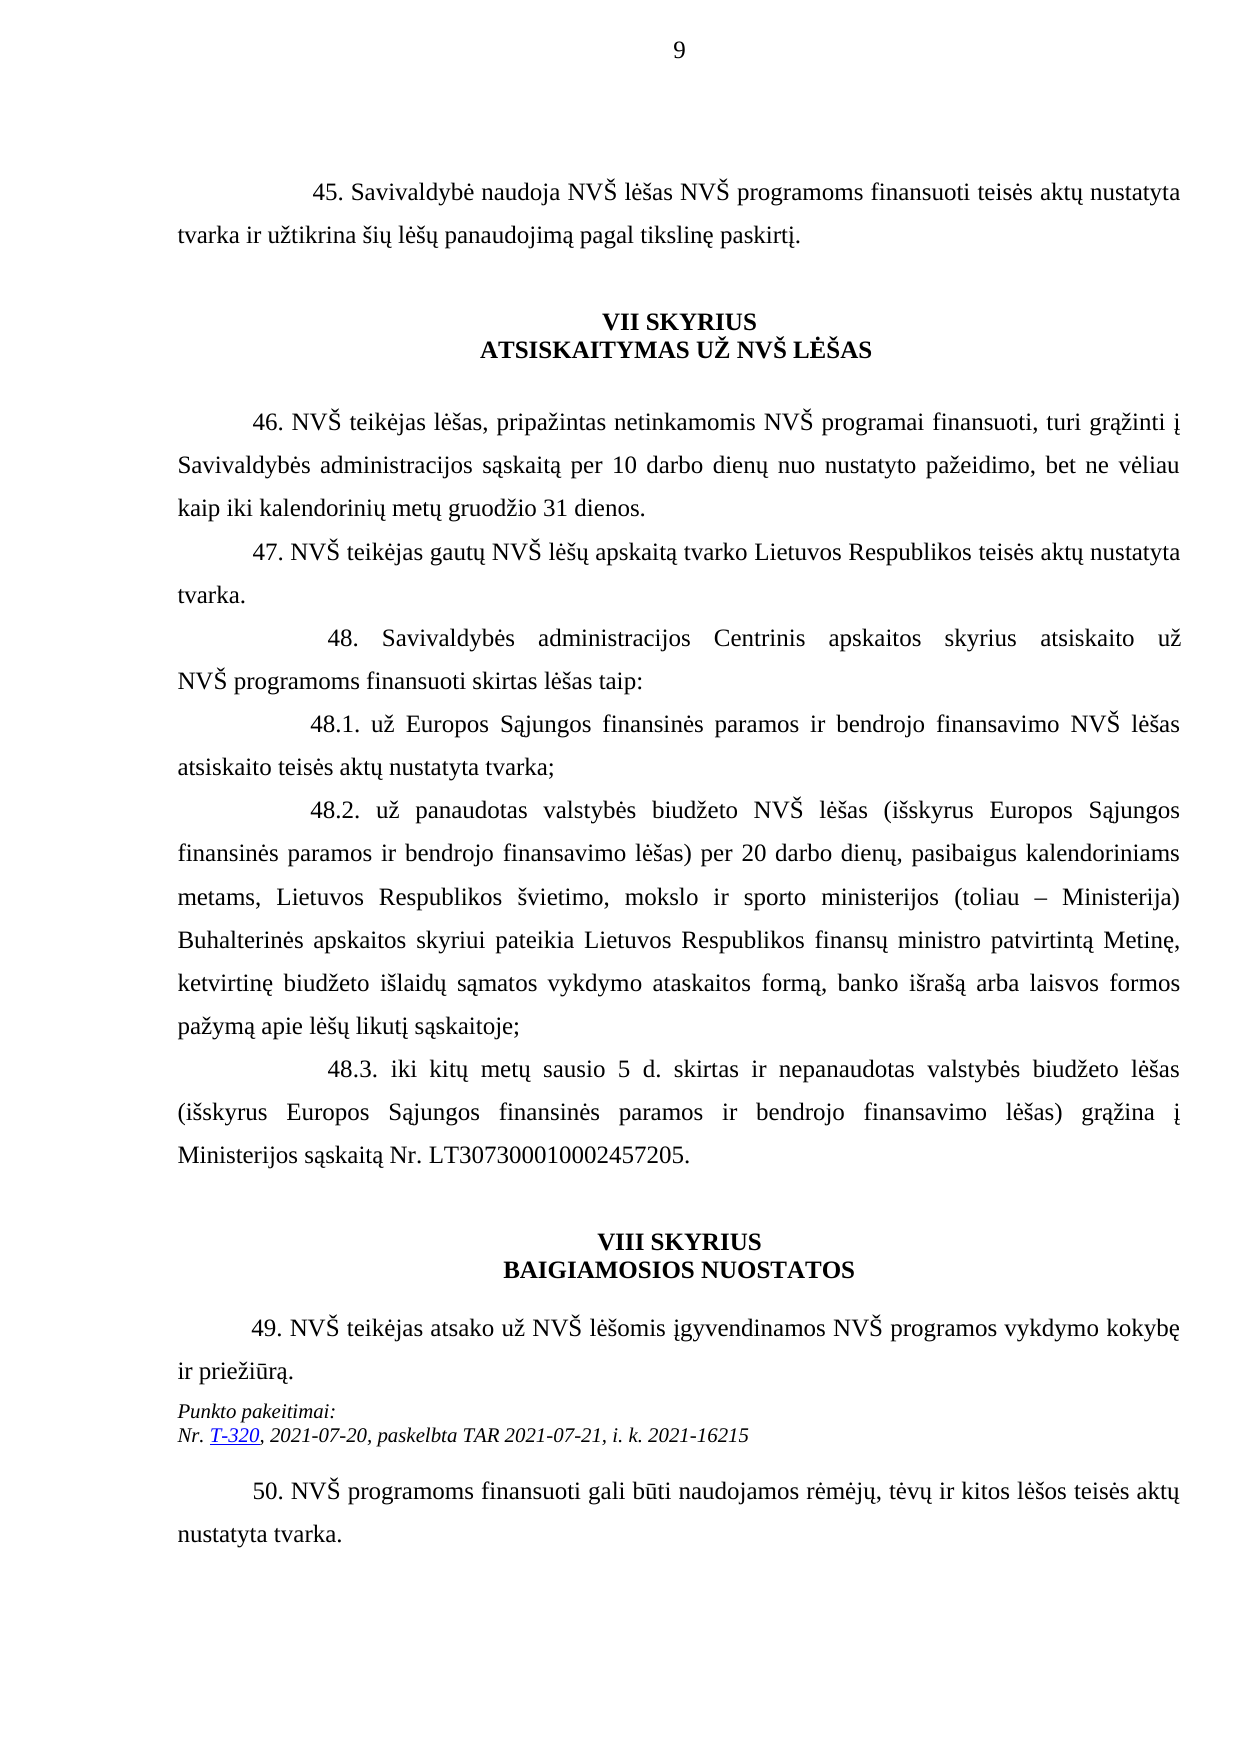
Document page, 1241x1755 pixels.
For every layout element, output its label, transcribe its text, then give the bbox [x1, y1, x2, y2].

text 49. NVŠ teikėjas atsako už NVŠ lėšomis įgyvendinamos NVŠ programos vykdymo kokybę ir priežiūrą. [177, 1313, 1181, 1385]
text BAIGIAMOSIOS NUOSTATOS [177, 1255, 1181, 1284]
text VII SKYRIUS [177, 307, 1181, 335]
text 50. NVŠ programoms finansuoti gali būti naudojamos rėmėjų, tėvų ir kitos lėšos teisės aktų nustatyta tvarka. [177, 1476, 1181, 1548]
text Nr. T-320, 2021-07-20, paskelbta TAR 2021-07-21, i. k. 2021-16215 [177, 1423, 1181, 1447]
text 48. Savivaldybės administracijos Centrinis apskaitos skyrius atsiskaito už NVŠ programoms finansuoti skirtas lėšas taip: [177, 623, 1181, 695]
text VIII SKYRIUS [177, 1227, 1181, 1255]
text Punkto pakeitimai: [177, 1399, 1181, 1423]
text 48.2. už panaudotas valstybės biudžeto NVŠ lėšas (išskyrus Europos Sąjungos finansinės paramos ir bendrojo finansavimo lėšas) per 20 darbo dienų, pasibaigus kalendoriniams metams, Lietuvos Respublikos švietimo, mokslo ir sporto ministerijos (toliau – Ministerija) Buhalterinės apskaitos skyriui pateikia Lietuvos Respublikos finansų ministro patvirtintą Metinę, ketvirtinę biudžeto išlaidų sąmatos vykdymo ataskaitos formą, banko išrašą arba laisvos formos pažymą apie lėšų likutį sąskaitoje; [177, 795, 1181, 1040]
text 46. NVŠ teikėjas lėšas, pripažintas netinkamomis NVŠ programai finansuoti, turi grąžinti į Savivaldybės administracijos sąskaitą per 10 darbo dienų nuo nustatyto pažeidimo, bet ne vėliau kaip iki kalendorinių metų gruodžio 31 dienos. [177, 407, 1181, 522]
text 48.1. už Europos Sąjungos finansinės paramos ir bendrojo finansavimo NVŠ lėšas atsiskaito teisės aktų nustatyta tvarka; [177, 709, 1181, 781]
text 47. NVŠ teikėjas gautų NVŠ lėšų apskaitą tvarko Lietuvos Respublikos teisės aktų nustatyta tvarka. [177, 537, 1181, 608]
text ATSISKAITYMAS UŽ NVŠ LĖŠAS [177, 335, 1181, 364]
text 48.3. iki kitų metų sausio 5 d. skirtas ir nepanaudotas valstybės biudžeto lėšas (išskyrus Europos Sąjungos finansinės paramos ir bendrojo finansavimo lėšas) grąžina į Ministerijos sąskaitą Nr. LT307300010002457205. [177, 1054, 1181, 1169]
text 45. Savivaldybė naudoja NVŠ lėšas NVŠ programoms finansuoti teisės aktų nustatyta tvarka ir užtikrina šių lėšų panaudojimą pagal tikslinę paskirtį. [177, 177, 1181, 249]
